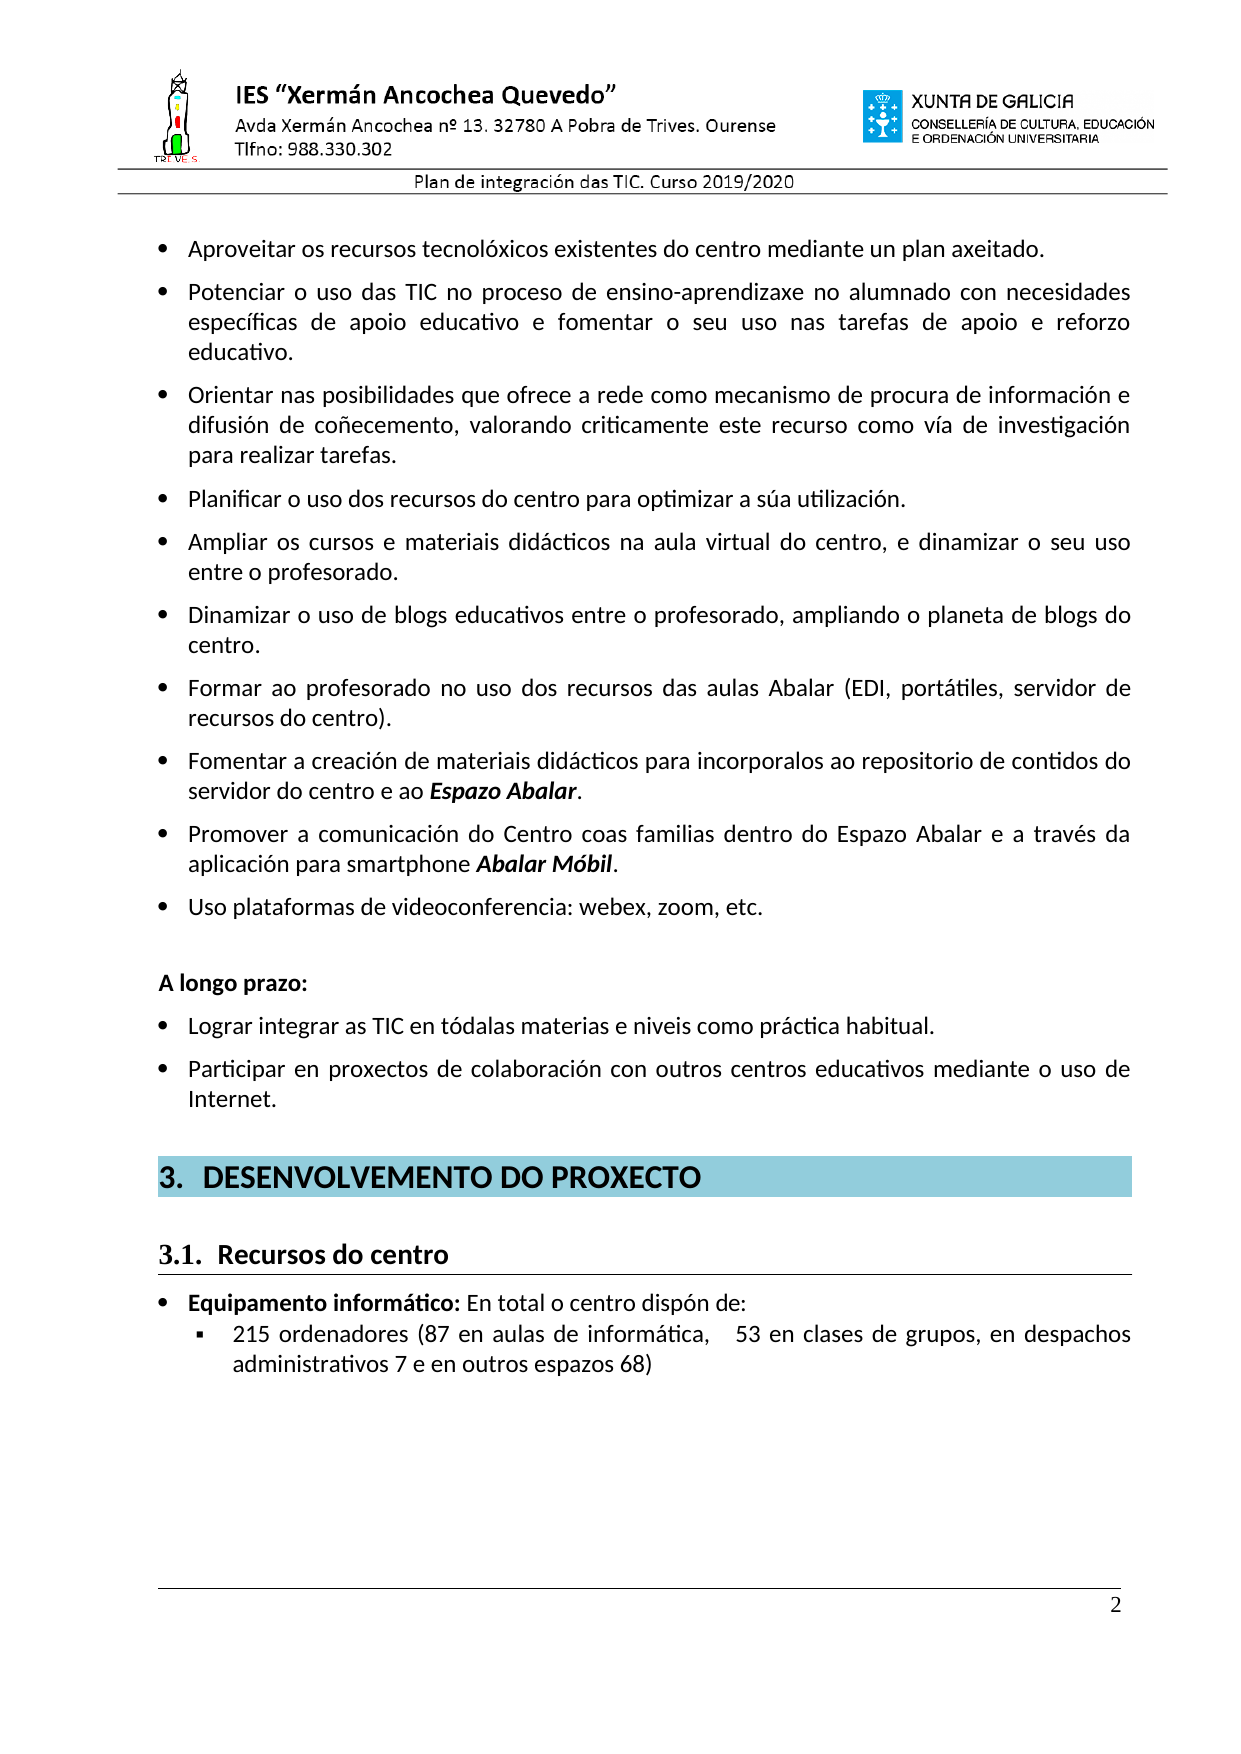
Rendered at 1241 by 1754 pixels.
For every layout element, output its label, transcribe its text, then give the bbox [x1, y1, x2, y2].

subtitle Recursos do centro [158, 1236, 1132, 1274]
list Participar en proxectos de colaboración con outros centros educativos mediante o uso de Internet. [158, 1054, 1132, 1114]
list Uso plataformas de videoconferencia: webex, zoom, etc. [158, 892, 1132, 922]
list Ampliar os cursos e materiais didácticos na aula virtual do centro, e dinamizar o seu uso entre o profesorado. [158, 526, 1132, 586]
picture [117, 64, 1168, 201]
list Orientar nas posibilidades que ofrece a rede como mecanismo de procura de información e difusión de coñecemento, valorando criticamente este recurso como vía de investigación para realizar tarefas. [158, 380, 1132, 470]
list Lograr integrar as TIC en tódalas materias e niveis como práctica habitual. [158, 1011, 1132, 1041]
list Planificar o uso dos recursos do centro para optimizar a súa utilización. [158, 483, 1132, 513]
list Equipamento informático: En total o centro dispón de: [158, 1288, 1132, 1318]
list 215 ordenadores (87 en aulas de informática, 53 en clases de grupos, en despachos administrativos 7 e en outros espazos 68) [195, 1318, 1132, 1379]
list Promover a comunicación do Centro coas familias dentro do Espazo Abalar e a través da aplicación para smartphone Abalar Móbil. [158, 819, 1132, 879]
list Fomentar a creación de materiais didácticos para incorporalos ao repositorio de contidos do servidor do centro e ao Espazo Abalar. [158, 746, 1132, 806]
list Potenciar o uso das TIC no proceso de ensino-aprendizaxe no alumnado con necesidades específicas de apoio educativo e fomentar o seu uso nas tarefas de apoio e reforzo educativo. [158, 277, 1132, 367]
subtitle DESENVOLVEMENTO DO PROXECTO [158, 1156, 1132, 1197]
list Aproveitar os recursos tecnolóxicos existentes do centro mediante un plan axeitado. [158, 234, 1132, 264]
list Dinamizar o uso de blogs educativos entre o profesorado, ampliando o planeta de blogs do centro. [158, 599, 1132, 659]
list Formar ao profesorado no uso dos recursos das aulas Abalar (EDI, portátiles, servidor de recursos do centro). [158, 672, 1132, 732]
text A longo prazo: [158, 967, 1132, 998]
